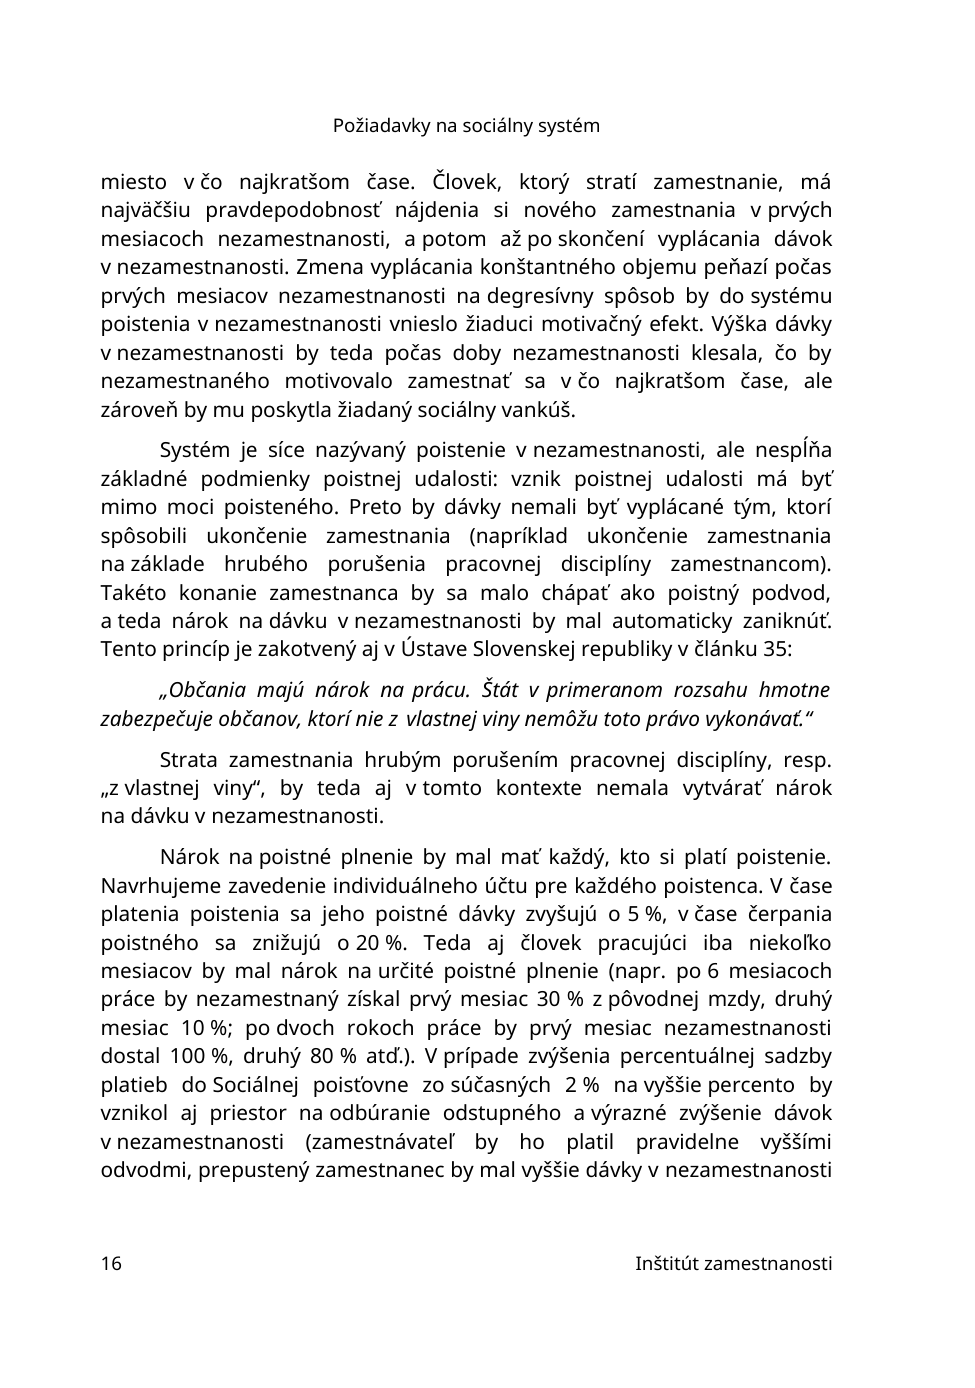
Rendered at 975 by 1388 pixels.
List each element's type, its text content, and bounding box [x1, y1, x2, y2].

text „Občania majú nárok na prácu. Štát v primeranom rozsahu hmotne zabezpečuje občanov, ktorí nie z vlastnej viny nemôžu toto právo vykonávať.“ [100, 675, 833, 732]
text Systém je síce nazývaný poistenie v nezamestnanosti, ale nespĺňa základné podmienky poistnej udalosti: vznik poistnej udalosti má byť mimo moci poisteného. Preto by dávky nemali byť vyplácané tým, ktorí spôsobili ukončenie zamestnania (napríklad ukončenie zamestnania na základe hrubého porušenia pracovnej disciplíny zamestnancom). Takéto konanie zamestnanca by sa malo chápať ako poistný podvod, a teda nárok na dávku v nezamestnanosti by mal automaticky zaniknúť. Tento princíp je zakotvený aj v Ústave Slovenskej republiky v článku 35: [100, 436, 833, 663]
text miesto v čo najkratšom čase. Človek, ktorý stratí zamestnanie, má najväčšiu pravdepodobnosť nájdenia si nového zamestnania v prvých mesiacoch nezamestnanosti, a potom až po skončení vyplácania dávok v nezamestnanosti. Zmena vyplácania konštantného objemu peňazí počas prvých mesiacov nezamestnanosti na degresívny spôsob by do systému poistenia v nezamestnanosti vnieslo žiaduci motivačný efekt. Výška dávky v nezamestnanosti by teda počas doby nezamestnanosti klesala, čo by nezamestnaného motivovalo zamestnať sa v čo najkratšom čase, ale zároveň by mu poskytla žiadaný sociálny vankúš. [100, 167, 833, 423]
text Nárok na poistné plnenie by mal mať každý, kto si platí poistenie. Navrhujeme zavedenie individuálneho účtu pre každého poistenca. V čase platenia poistenia sa jeho poistné dávky zvyšujú o 5 %, v čase čerpania poistného sa znižujú o 20 %. Teda aj človek pracujúci iba niekoľko mesiacov by mal nárok na určité poistné plnenie (napr. po 6 mesiacoch práce by nezamestnaný získal prvý mesiac 30 % z pôvodnej mzdy, druhý mesiac 10 %; po dvoch rokoch práce by prvý mesiac nezamestnanosti dostal 100 %, druhý 80 % atď.). V prípade zvýšenia percentuálnej sadzby platieb do Sociálnej poisťovne zo súčasných 2 % na vyššie percento by vznikol aj priestor na odbúranie odstupného a výrazné zvýšenie dávok v nezamestnanosti (zamestnávateľ by ho platil pravidelne vyššími odvodmi, prepustený zamestnanec by mal vyššie dávky v nezamestnanosti [100, 842, 833, 1184]
text Strata zamestnania hrubým porušením pracovnej disciplíny, resp. „z vlastnej viny“, by teda aj v tomto kontexte nemala vytvárať nárok na dávku v nezamestnanosti. [100, 745, 833, 830]
